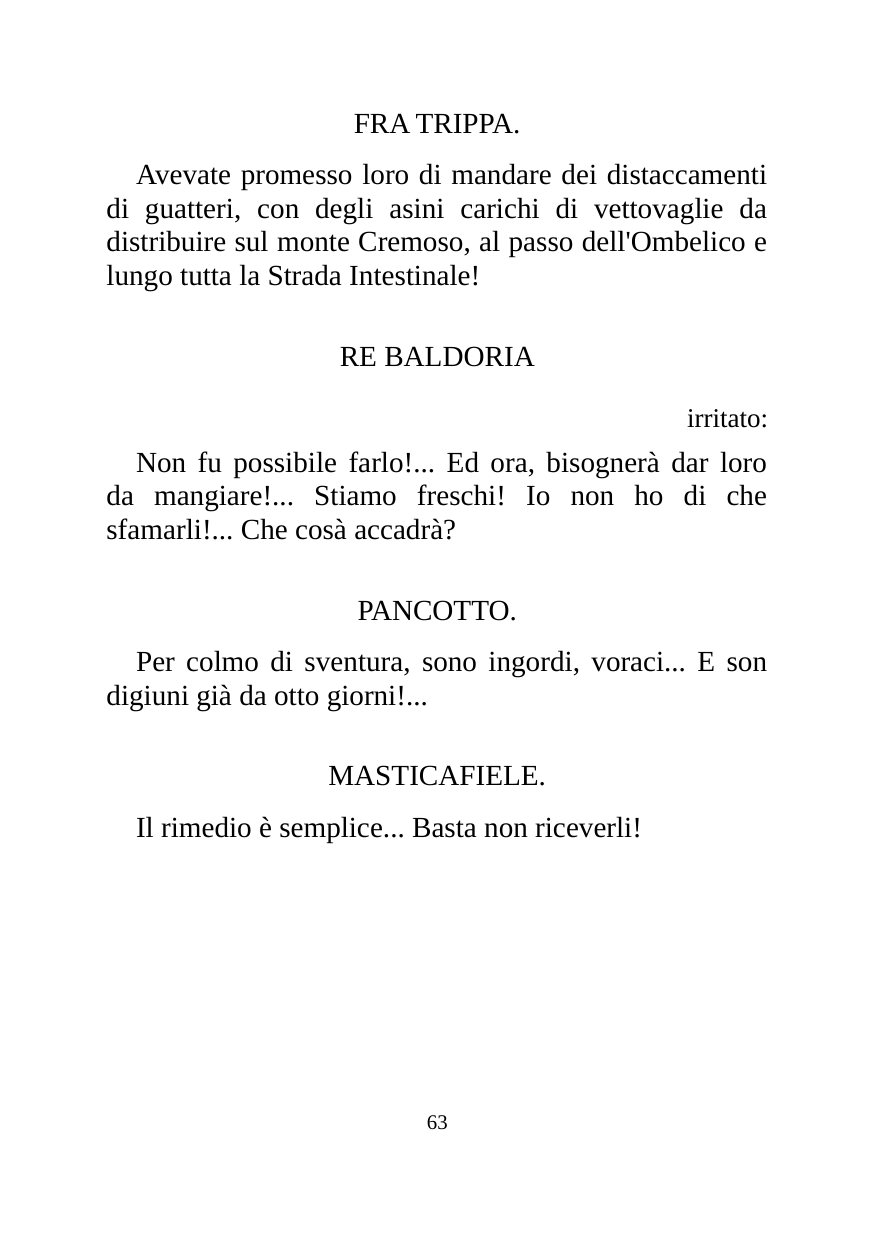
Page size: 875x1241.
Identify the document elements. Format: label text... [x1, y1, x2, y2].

text Per colmo di sventura, sono ingordi, voraci... E son digiuni già da otto giorni!... [106, 644, 768, 711]
text PANCOTTO. [106, 593, 768, 626]
text irritato: [402, 402, 768, 433]
text Non fu possibile farlo!... Ed ora, bisognerà dar loro da mangiare!... Stiamo freschi! Io non ho di che sfamarli!... Che cosà accadrà? [106, 445, 768, 546]
text Avevate promesso loro di mandare dei distaccamenti di guatteri, con degli asini carichi di vettovaglie da distribuire sul monte Cremoso, al passo dell'Ombelico e lungo tutta la Strada Intestinale! [106, 157, 768, 292]
text MASTICAFIELE. [106, 758, 768, 792]
text RE BALDORIA [106, 339, 768, 372]
text FRA TRIPPA. [106, 106, 768, 140]
text Il rimedio è semplice... Basta non riceverli! [106, 810, 768, 843]
